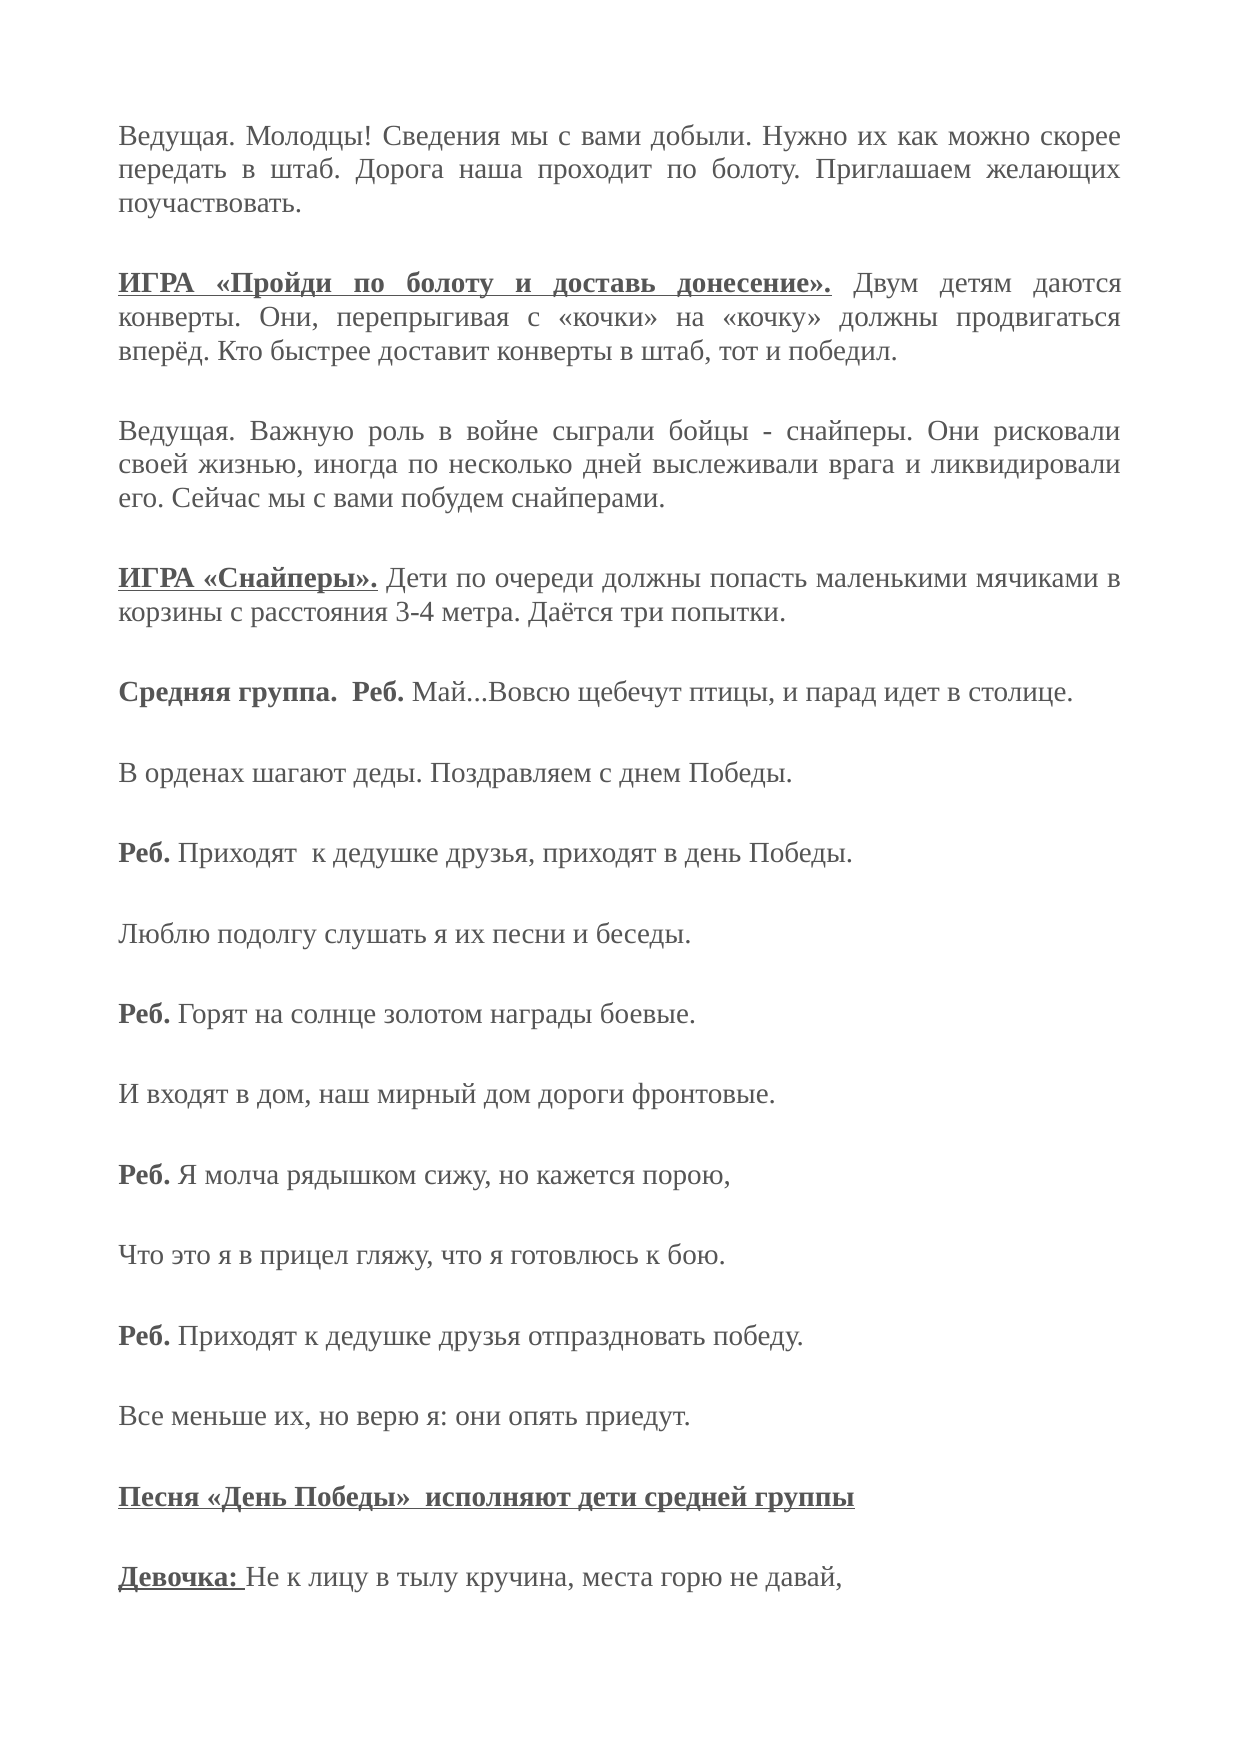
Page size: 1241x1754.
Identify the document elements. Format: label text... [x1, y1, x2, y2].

text В орденах шагают деды. Поздравляем с днем Победы. [118, 755, 1122, 788]
text Реб. Горят на солнце золотом награды боевые. [118, 996, 1122, 1030]
text Люблю подолгу слушать я их песни и беседы. [118, 916, 1122, 949]
text Что это я в прицел гляжу, что я готовлюсь к бою. [118, 1237, 1122, 1271]
text Ведущая. Молодцы! Сведения мы с вами добыли. Нужно их как можно скорее передать в штаб. Дорога наша проходит по болоту. Приглашаем желающих поучаствовать. [118, 118, 1122, 219]
text Реб. Приходят к дедушке друзья, приходят в день Победы. [118, 835, 1122, 869]
text Средняя группа. Реб. Май...Вовсю щебечут птицы, и парад идет в столице. [118, 674, 1122, 708]
text И входят в дом, наш мирный дом дороги фронтовые. [118, 1077, 1122, 1110]
text Реб. Я молча рядышком сижу, но кажется порою, [118, 1157, 1122, 1191]
text Реб. Приходят к дедушке друзья отпраздновать победу. [118, 1318, 1122, 1351]
text ИГРА «Пройди по болоту и доставь донесение». Двум детям даются конверты. Они, перепрыгивая с «кочки» на «кочку» должны продвигаться вперёд. Кто быстрее доставит конверты в штаб, тот и победил. [118, 266, 1122, 366]
text Песня «День Победы» исполняют дети средней группы [118, 1479, 1122, 1512]
text ИГРА «Снайперы». Дети по очереди должны попасть маленькими мячиками в корзины с расстояния 3-4 метра. Даётся три попытки. [118, 561, 1122, 628]
text Все меньше их, но верю я: они опять приедут. [118, 1398, 1122, 1432]
text Ведущая. Важную роль в войне сыграли бойцы - снайперы. Они рисковали своей жизнью, иногда по несколько дней выслеживали врага и ликвидировали его. Сейчас мы с вами побудем снайперами. [118, 413, 1122, 514]
text Девочка: Не к лицу в тылу кручина, места горю не давай, [118, 1559, 1122, 1593]
